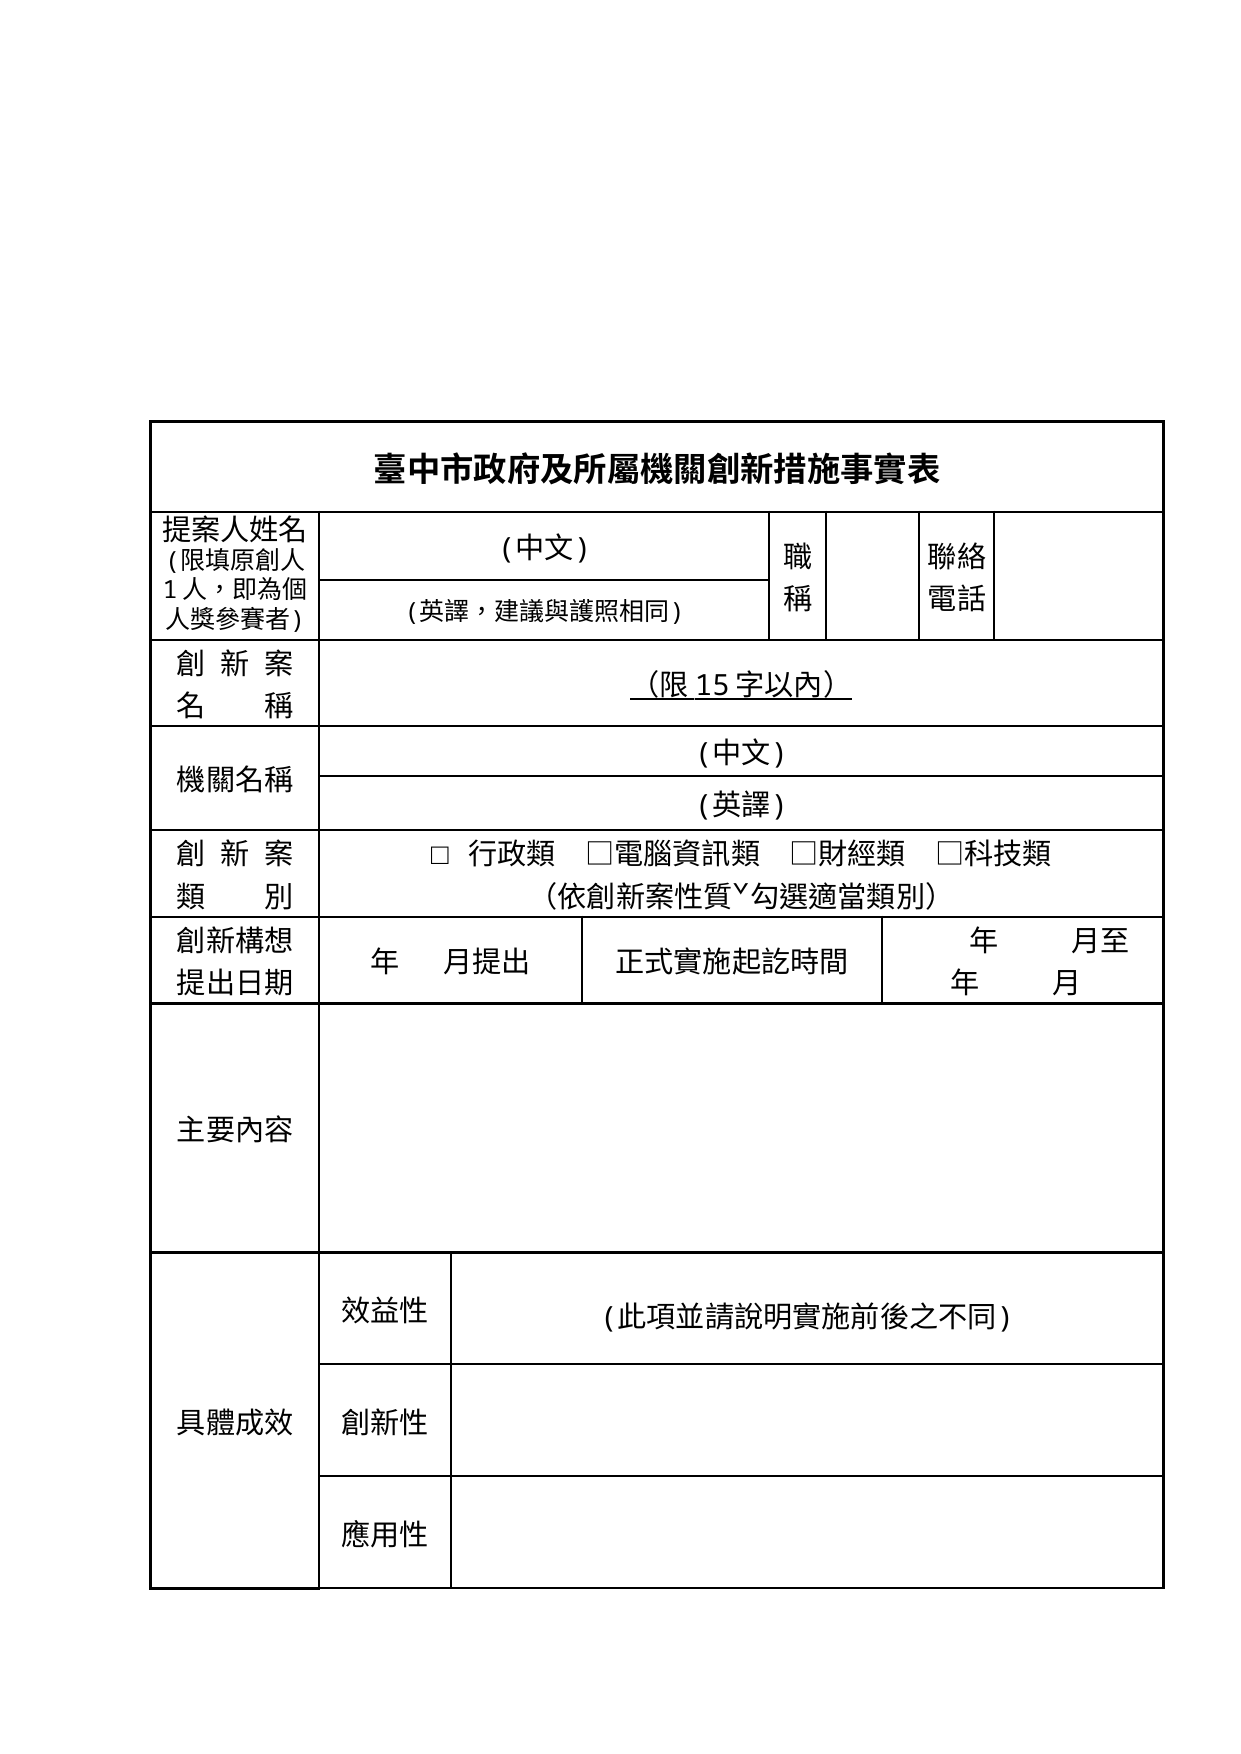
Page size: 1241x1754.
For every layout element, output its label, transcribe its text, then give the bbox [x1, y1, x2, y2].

table_cell 行政類 □電腦資訊類 □財經類 □科技類 （依創新案性質ˇ勾選適當類別） [320, 831, 1162, 916]
table_cell (英譯，建議與護照相同) [320, 581, 768, 638]
table_cell (此項並請說明實施前後之不同) [452, 1254, 1162, 1363]
table_cell 創 新 案 名 稱 [152, 641, 318, 725]
table_cell 創新構想 提出日期 [152, 918, 318, 1002]
table_cell (中文) [320, 727, 1162, 775]
table_cell 正式實施起訖時間 [583, 918, 881, 1002]
table_cell [995, 513, 1162, 638]
table_cell [320, 1005, 1162, 1251]
table_cell [452, 1477, 1162, 1587]
table_cell 提案人姓名 (限填原創人 1人，即為個 人獎參賽者) [152, 513, 318, 638]
table_cell 年 月至 年 月 [883, 918, 1162, 1002]
table_cell 效益性 [320, 1254, 450, 1363]
table_cell 創 新 案 類 別 [152, 831, 318, 916]
table_cell (英譯) [320, 777, 1162, 829]
table_cell 創新性 [320, 1365, 450, 1475]
table_cell 職稱 [770, 513, 825, 638]
table_cell 應用性 [320, 1477, 450, 1587]
table_cell [452, 1365, 1162, 1475]
table_cell （限15字以內） [320, 641, 1162, 725]
table_cell (中文) [320, 513, 768, 578]
table_cell 年 月提出 [320, 918, 581, 1002]
table_header 臺中市政府及所屬機關創新措施事實表 [152, 423, 1162, 511]
table_cell 機關名稱 [152, 727, 318, 829]
table_cell 具體成效 [152, 1254, 318, 1587]
table_cell 主要內容 [152, 1005, 318, 1251]
table_cell 聯絡 電話 [920, 513, 993, 638]
table_cell [827, 513, 918, 638]
